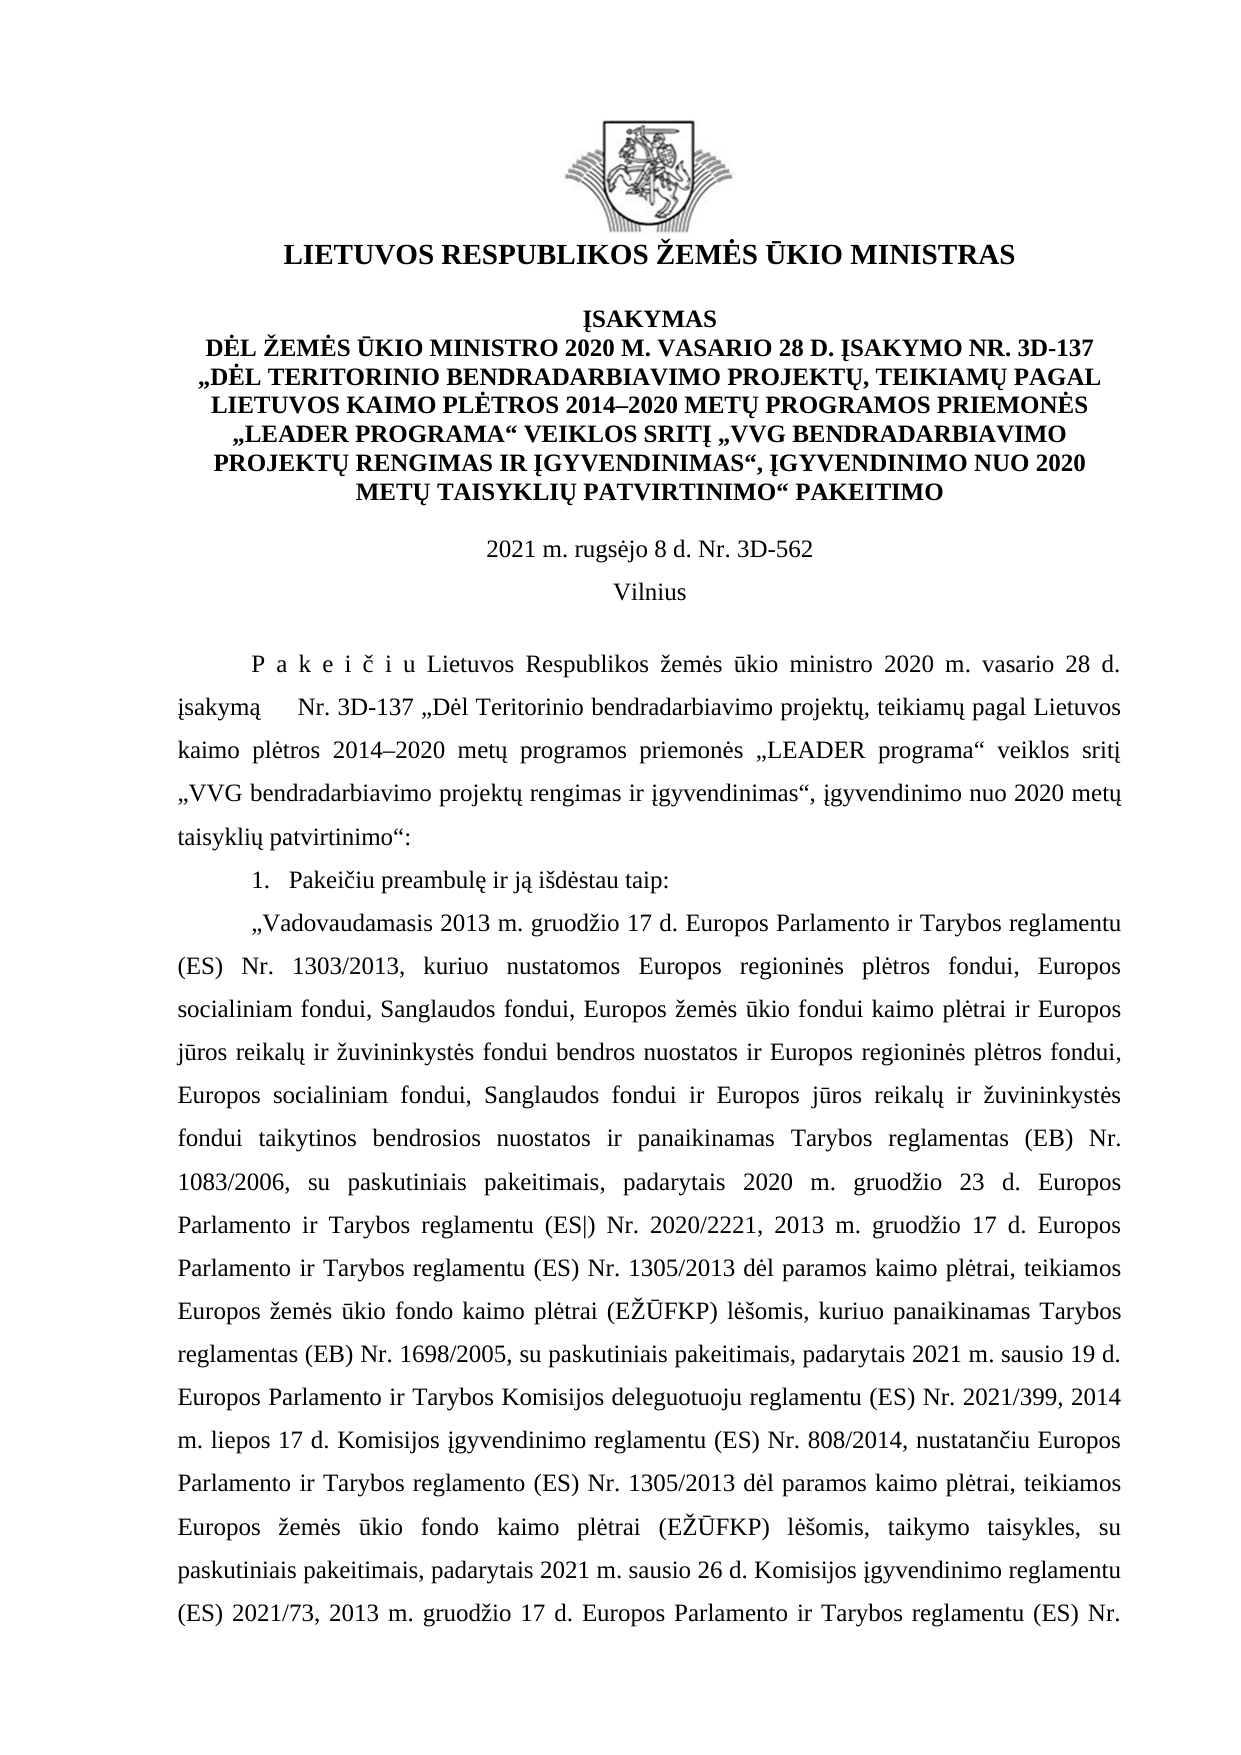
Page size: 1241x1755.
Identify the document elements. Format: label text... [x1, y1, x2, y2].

text „Vadovaudamasis 2013 m. gruodžio 17 d. Europos Parlamento ir Tarybos reglamentu (ES) Nr. 1303/2013, kuriuo nustatomos Europos regioninės plėtros fondui, Europos socialiniam fondui, Sanglaudos fondui, Europos žemės ūkio fondui kaimo plėtrai ir Europos jūros reikalų ir žuvininkystės fondui bendros nuostatos ir Europos regioninės plėtros fondui, Europos socialiniam fondui, Sanglaudos fondui ir Europos jūros reikalų ir žuvininkystės fondui taikytinos bendrosios nuostatos ir panaikinamas Tarybos reglamentas (EB) Nr. 1083/2006, su paskutiniais pakeitimais, padarytais 2020 m. gruodžio 23 d. Europos Parlamento ir Tarybos reglamentu (ES|) Nr. 2020/2221, 2013 m. gruodžio 17 d. Europos Parlamento ir Tarybos reglamentu (ES) Nr. 1305/2013 dėl paramos kaimo plėtrai, teikiamos Europos žemės ūkio fondo kaimo plėtrai (EŽŪFKP) lėšomis, kuriuo panaikinamas Tarybos reglamentas (EB) Nr. 1698/2005, su paskutiniais pakeitimais, padarytais 2021 m. sausio 19 d. Europos Parlamento ir Tarybos Komisijos deleguotuoju reglamentu (ES) Nr. 2021/399, 2014 m. liepos 17 d. Komisijos įgyvendinimo reglamentu (ES) Nr. 808/2014, nustatančiu Europos Parlamento ir Tarybos reglamento (ES) Nr. 1305/2013 dėl paramos kaimo plėtrai, teikiamos Europos žemės ūkio fondo kaimo plėtrai (EŽŪFKP) lėšomis, taikymo taisykles, su paskutiniais pakeitimais, padarytais 2021 m. sausio 26 d. Komisijos įgyvendinimo reglamentu (ES) 2021/73, 2013 m. gruodžio 17 d. Europos Parlamento ir Tarybos reglamentu (ES) Nr. [177, 908, 1122, 1627]
text P a k e i č i u Lietuvos Respublikos žemės ūkio ministro 2020 m. vasario 28 d. įsakymą Nr. 3D-137 „Dėl Teritorinio bendradarbiavimo projektų, teikiamų pagal Lietuvos kaimo plėtros 2014–2020 metų programos priemonės „LEADER programa“ veiklos sritį „VVG bendradarbiavimo projektų rengimas ir įgyvendinimas“, įgyvendinimo nuo 2020 metų taisyklių patvirtinimo“: [177, 649, 1122, 850]
text Vilnius [177, 577, 1122, 606]
text ĮSAKYMAS [177, 304, 1122, 333]
text 2021 m. rugsėjo 8 d. Nr. 3D-562 [177, 534, 1122, 563]
text LIETUVOS RESPUBLIKOS ŽEMĖS ŪKIO MINISTRAS [177, 237, 1122, 271]
text DĖL ŽEMĖS ŪKIO MINISTRO 2020 M. VASARIO 28 D. ĮSAKYMO NR. 3D-137 „DĖL TERITORINIO BENDRADARBIAVIMO PROJEKTŲ, TEIKIAMŲ PAGAL LIETUVOS KAIMO PLĖTROS 2014–2020 METŲ PROGRAMOS PRIEMONĖS „LEADER PROGRAMA“ VEIKLOS SRITĮ „VVG BENDRADARBIAVIMO PROJEKTŲ RENGIMAS IR ĮGYVENDINIMAS“, ĮGYVENDINIMO NUO 2020 METŲ TAISYKLIŲ PATVIRTINIMO“ PAKEITIMO [177, 333, 1122, 505]
text 1. Pakeičiu preambulę ir ją išdėstau taip: [251, 865, 1122, 893]
